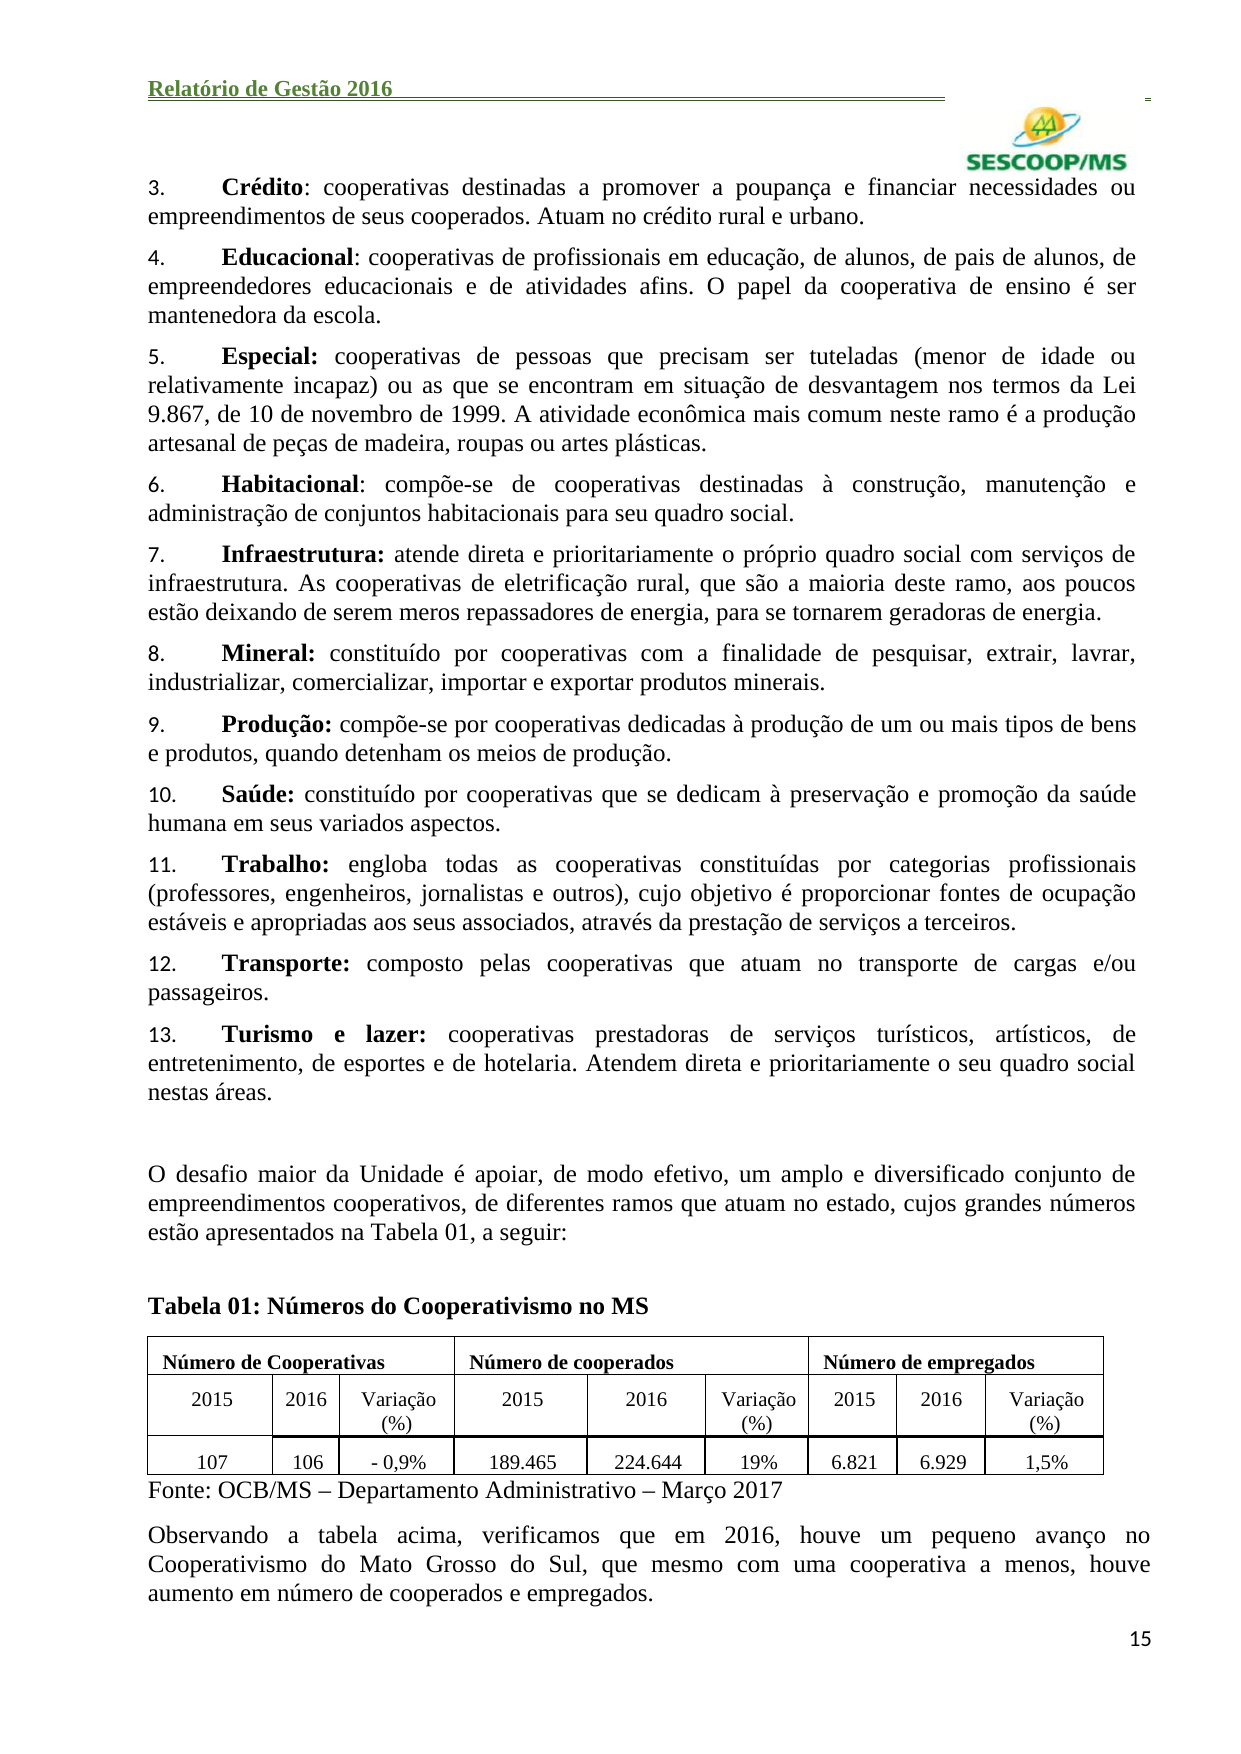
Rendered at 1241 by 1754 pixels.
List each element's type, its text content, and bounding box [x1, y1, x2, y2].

list Crédito: cooperativas destinadas a promover a poupança e financiar necessidades ou empreendimentos de seus cooperados. Atuam no crédito rural e urbano. [148, 172, 1137, 230]
list Mineral: constituído por cooperativas com a finalidade de pesquisar, extrair, lavrar, industrializar, comercializar, importar e exportar produtos minerais. [148, 638, 1137, 696]
table_cell 2016 [588, 1375, 705, 1435]
text Fonte: OCB/MS – Departamento Administrativo – Março 2017 [148, 1475, 1152, 1504]
table_cell 2015 [455, 1375, 587, 1435]
list Saúde: constituído por cooperativas que se dedicam à preservação e promoção da saúde humana em seus variados aspectos. [148, 779, 1137, 837]
table_cell 6.821 [809, 1438, 896, 1474]
list Habitacional: compõe-se de cooperativas destinadas à construção, manutenção e administração de conjuntos habitacionais para seu quadro social. [148, 469, 1137, 527]
table_cell 2016 [273, 1375, 339, 1435]
table_cell 2016 [897, 1375, 985, 1435]
table_cell 189.465 [455, 1438, 586, 1474]
table_cell 106 [273, 1438, 338, 1474]
table_header Número de Cooperativas [148, 1337, 454, 1374]
text Tabela 01: Números do Cooperativismo no MS [148, 1291, 1152, 1319]
list Turismo e lazer: cooperativas prestadoras de serviços turísticos, artísticos, de entretenimento, de esportes e de hotelaria. Atendem direta e prioritariamente o seu quadro social nestas áreas. [148, 1019, 1137, 1105]
table_header Número de cooperados [455, 1337, 808, 1374]
table_cell Variação (%) [340, 1375, 454, 1435]
text Observando a tabela acima, verificamos que em 2016, houve um pequeno avanço no Cooperativismo do Mato Grosso do Sul, que mesmo com uma cooperativa a menos, houve aumento em número de cooperados e empregados. [148, 1521, 1152, 1607]
list Especial: cooperativas de pessoas que precisam ser tuteladas (menor de idade ou relativamente incapaz) ou as que se encontram em situação de desvantagem nos termos da Lei 9.867, de 10 de novembro de 1999. A atividade econômica mais comum neste ramo é a produção artesanal de peças de madeira, roupas ou artes plásticas. [148, 341, 1137, 457]
list Educacional: cooperativas de profissionais em educação, de alunos, de pais de alunos, de empreendedores educacionais e de atividades afins. O papel da cooperativa de ensino é ser mantenedora da escola. [148, 242, 1137, 329]
table_cell 2015 [148, 1375, 272, 1435]
list Produção: compõe-se por cooperativas dedicadas à produção de um ou mais tipos de bens e produtos, quando detenham os meios de produção. [148, 709, 1137, 767]
table_cell 2015 [809, 1375, 896, 1435]
table_cell 19% [706, 1438, 807, 1474]
list Infraestrutura: atende direta e prioritariamente o próprio quadro social com serviços de infraestrutura. As cooperativas de eletrificação rural, que são a maioria deste ramo, aos poucos estão deixando de serem meros repassadores de energia, para se tornarem geradoras de energia. [148, 539, 1137, 626]
table_cell Variação (%) [706, 1375, 808, 1435]
table_cell 1,5% [986, 1438, 1103, 1474]
table_cell 107 [148, 1436, 272, 1474]
list Transporte: composto pelas cooperativas que atuam no transporte de cargas e/ou passageiros. [148, 948, 1137, 1006]
table_cell - 0,9% [340, 1438, 453, 1474]
table_header Número de empregados [809, 1337, 1103, 1374]
text O desafio maior da Unidade é apoiar, de modo efetivo, um amplo e diversificado conjunto de empreendimentos cooperativos, de diferentes ramos que atuam no estado, cujos grandes números estão apresentados na Tabela 01, a seguir: [148, 1159, 1137, 1245]
table_cell Variação (%) [986, 1375, 1103, 1435]
list Trabalho: engloba todas as cooperativas constituídas por categorias profissionais (professores, engenheiros, jornalistas e outros), cujo objetivo é proporcionar fontes de ocupação estáveis e apropriadas aos seus associados, através da prestação de serviços a terceiros. [148, 849, 1137, 936]
table_cell 224.644 [588, 1438, 704, 1474]
table_cell 6.929 [898, 1438, 984, 1474]
